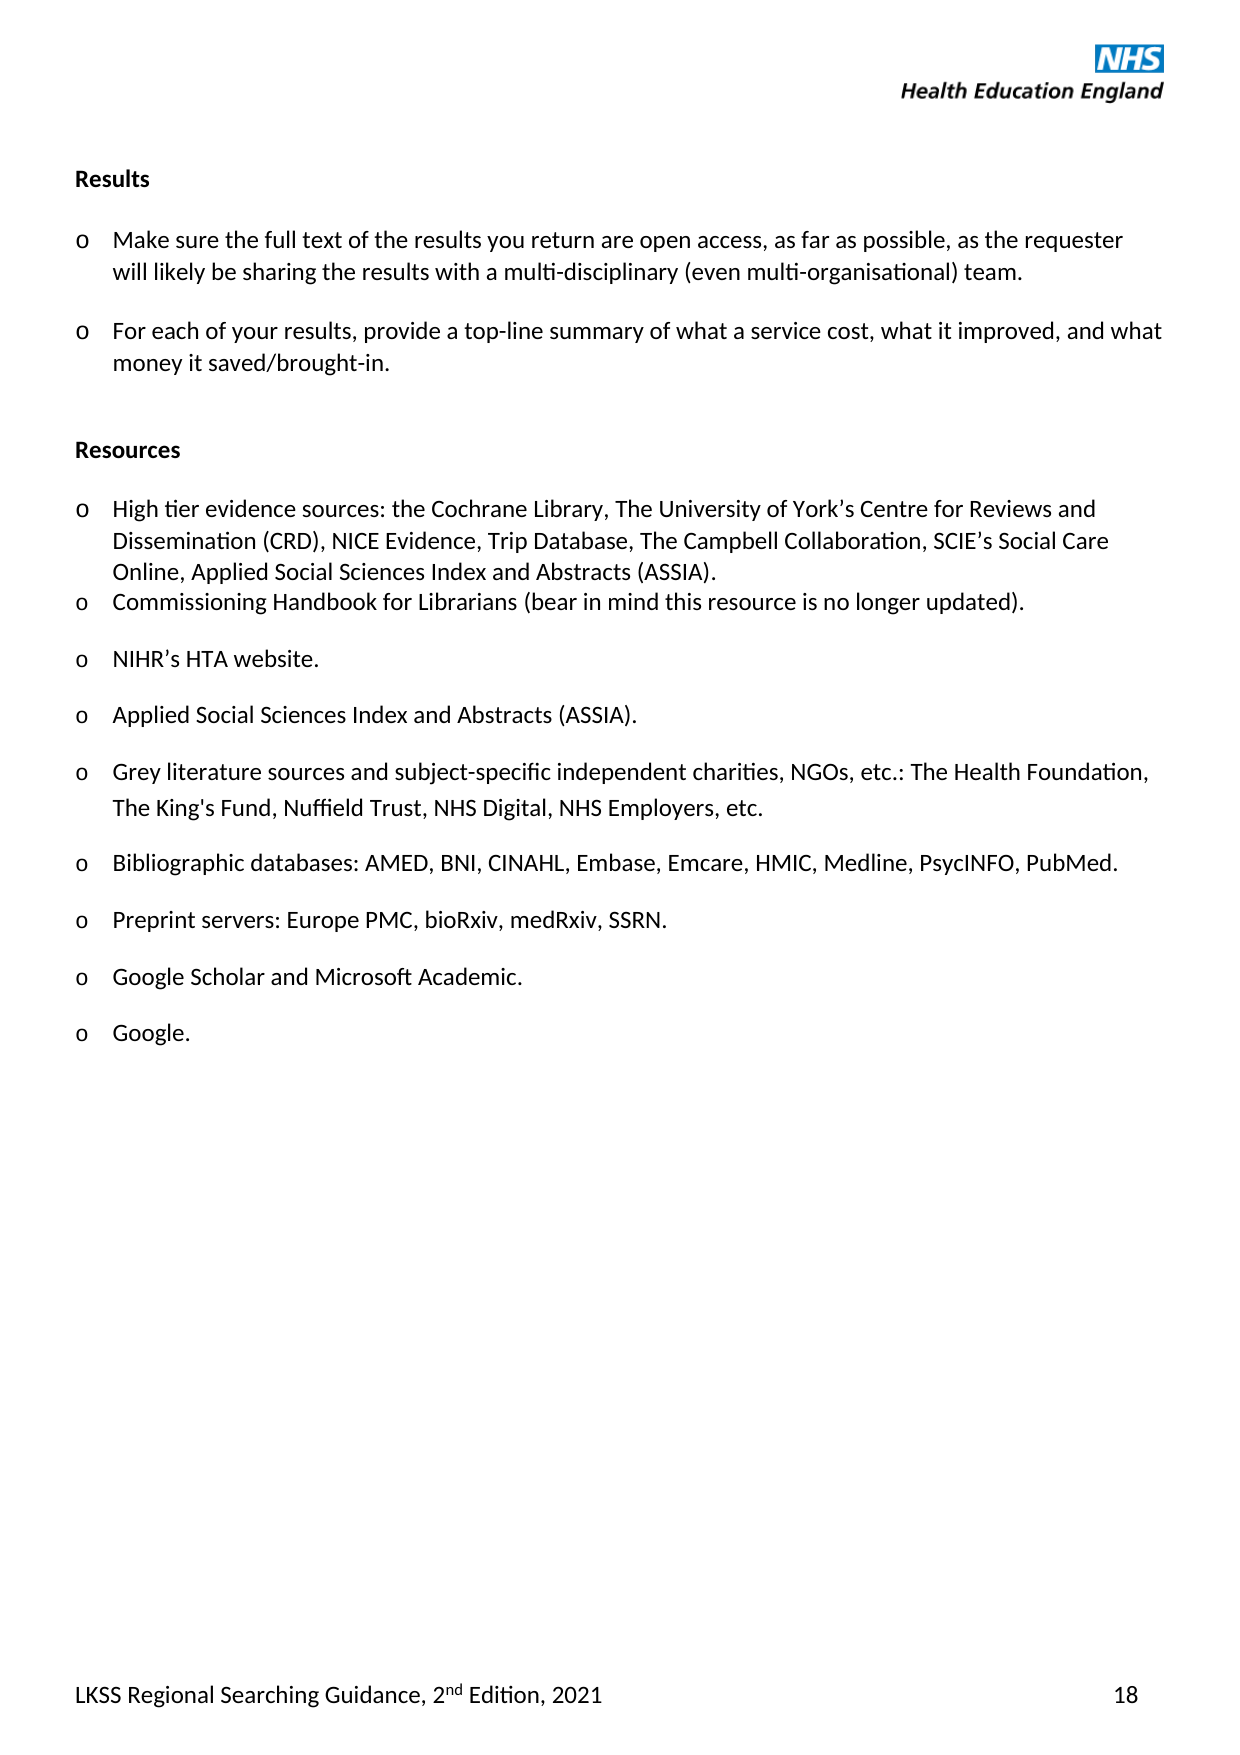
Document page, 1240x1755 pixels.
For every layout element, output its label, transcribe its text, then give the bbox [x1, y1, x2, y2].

list Google Scholar and Microsoft Academic. [75, 961, 1164, 992]
list Applied Social Sciences Index and Abstracts (ASSIA). [75, 699, 1164, 731]
list For each of your results, provide a top-line summary of what a service cost, what it improved, and what money it saved/brought-in. [75, 315, 1164, 377]
list Make sure the full text of the results you return are open access, as far as possible, as the requester will likely be sharing the results with a multi-disciplinary (even multi-organisational) team. [75, 224, 1164, 286]
list NIHR’s HTA website. [75, 643, 1164, 674]
list Google. [75, 1017, 1164, 1048]
text Results [75, 163, 1164, 194]
list Bibliographic databases: AMED, BNI, CINAHL, Embase, Emcare, HMIC, Medline, PsycINFO, PubMed. [75, 847, 1164, 879]
list Preprint servers: Europe PMC, bioRxiv, medRxiv, SSRN. [75, 904, 1164, 935]
text Resources [75, 434, 1164, 465]
list High tier evidence sources: the Cochrane Library, The University of York’s Centre for Reviews and Dissemination (CRD), NICE Evidence, Trip Database, The Campbell Collaboration, SCIE’s Social Care Online, Applied Social Sciences Index and Abstracts (ASSIA). [75, 493, 1164, 586]
list Commissioning Handbook for Librarians (bear in mind this resource is no longer updated). [75, 586, 1164, 617]
list Grey literature sources and subject-specific independent charities, NGOs, etc.: The Health Foundation, The King's Fund, Nuffield Trust, NHS Digital, NHS Employers, etc. [75, 756, 1164, 822]
